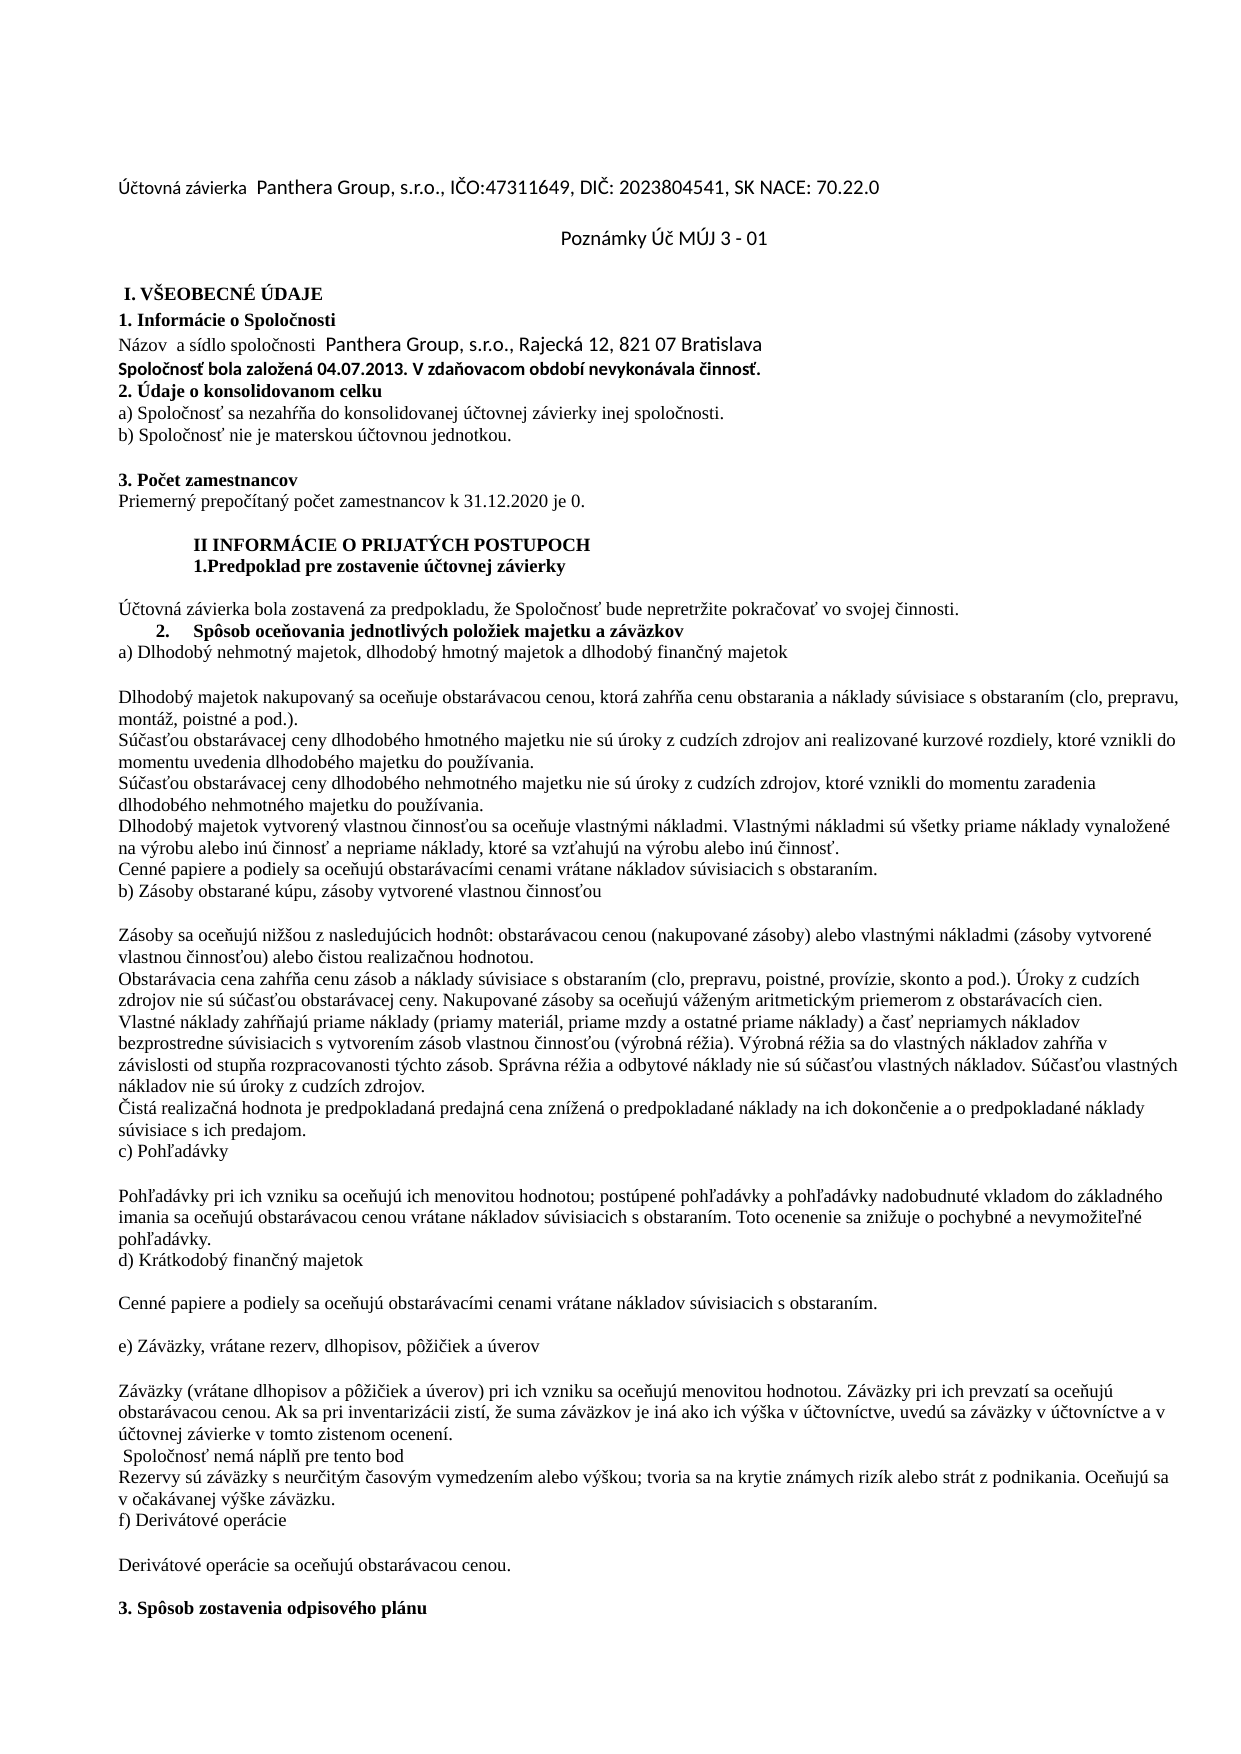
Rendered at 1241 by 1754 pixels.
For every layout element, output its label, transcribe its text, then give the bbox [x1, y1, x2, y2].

list a) Dlhodobý nehmotný majetok, dlhodobý hmotný majetok a dlhodobý finančný majetok [118, 641, 1182, 663]
text Názov a sídlo spoločnosti Panthera Group, s.r.o., Rajecká 12, 821 07 Bratislava [118, 332, 1182, 357]
list 1.Predpoklad pre zostavenie účtovnej závierky [156, 555, 1182, 577]
text 3. Počet zamestnancov [118, 469, 1182, 490]
list f) Derivátové operácie [118, 1509, 1182, 1531]
text Cenné papiere a podiely sa oceňujú obstarávacími cenami vrátane nákladov súvisiacich s obstaraním. [118, 858, 1182, 880]
text Záväzky (vrátane dlhopisov a pôžičiek a úverov) pri ich vzniku sa oceňujú menovitou hodnotou. Záväzky pri ich prevzatí sa oceňujú obstarávacou cenou. Ak sa pri inventarizácii zistí, že suma záväzkov je iná ako ich výška v účtovníctve, uvedú sa záväzky v účtovníctve a v účtovnej závierke v tomto zistenom ocenení. [118, 1380, 1182, 1444]
text Pohľadávky pri ich vzniku sa oceňujú ich menovitou hodnotou; postúpené pohľadávky a pohľadávky nadobudnuté vkladom do základného imania sa oceňujú obstarávacou cenou vrátane nákladov súvisiacich s obstaraním. Toto ocenenie sa znižuje o pochybné a nevymožiteľné pohľadávky. [118, 1184, 1182, 1249]
text Súčasťou obstarávacej ceny dlhodobého hmotného majetku nie sú úroky z cudzích zdrojov ani realizované kurzové rozdiely, ktoré vznikli do momentu uvedenia dlhodobého majetku do používania. [118, 729, 1182, 772]
text I. VŠEOBECNÉ ÚDAJE [118, 276, 1182, 306]
list e) Záväzky, vrátane rezerv, dlhopisov, pôžičiek a úverov [118, 1335, 1182, 1357]
text Súčasťou obstarávacej ceny dlhodobého nehmotného majetku nie sú úroky z cudzích zdrojov, ktoré vznikli do momentu zaradenia dlhodobého nehmotného majetku do používania. [118, 772, 1182, 815]
list c) Pohľadávky [118, 1140, 1182, 1162]
text Zásoby sa oceňujú nižšou z nasledujúcich hodnôt: obstarávacou cenou (nakupované zásoby) alebo vlastnými nákladmi (zásoby vytvorené vlastnou činnosťou) alebo čistou realizačnou hodnotou. [118, 924, 1182, 967]
text Dlhodobý majetok nakupovaný sa oceňuje obstarávacou cenou, ktorá zahŕňa cenu obstarania a náklady súvisiace s obstaraním (clo, prepravu, montáž, poistné a pod.). [118, 686, 1182, 729]
text Derivátové operácie sa oceňujú obstarávacou cenou. [118, 1554, 1182, 1575]
list b) Spoločnosť nie je materskou účtovnou jednotkou. [118, 424, 1182, 446]
text Spoločnosť nemá náplň pre tento bod [118, 1444, 1182, 1466]
text Čistá realizačná hodnota je predpokladaná predajná cena znížená o predpokladané náklady na ich dokončenie a o predpokladané náklady súvisiace s ich predajom. [118, 1097, 1182, 1140]
text Cenné papiere a podiely sa oceňujú obstarávacími cenami vrátane nákladov súvisiacich s obstaraním. [118, 1292, 1182, 1314]
text Účtovná závierka Panthera Group, s.r.o., IČO:47311649, DIČ: 2023804541, SK NACE: 70.22.0 [118, 174, 1182, 199]
text Dlhodobý majetok vytvorený vlastnou činnosťou sa oceňuje vlastnými nákladmi. Vlastnými nákladmi sú všetky priame náklady vynaložené na výrobu alebo inú činnosť a nepriame náklady, ktoré sa vzťahujú na výrobu alebo inú činnosť. [118, 815, 1182, 858]
text 1. Informácie o Spoločnosti [118, 306, 1182, 332]
text Poznámky Úč MÚJ 3 - 01 [118, 225, 1182, 250]
list d) Krátkodobý finančný majetok [118, 1249, 1182, 1271]
text 2. Údaje o konsolidovanom celku [118, 380, 1182, 402]
text Spoločnosť bola založená 04.07.2013. V zdaňovacom období nevykonávala činnosť. [118, 357, 1182, 380]
list a) Spoločnosť sa nezahŕňa do konsolidovanej účtovnej závierky inej spoločnosti. [118, 402, 1182, 423]
list II INFORMÁCIE O PRIJATÝCH POSTUPOCH [156, 533, 1182, 555]
text Priemerný prepočítaný počet zamestnancov k 31.12.2020 je 0. [118, 490, 1182, 512]
text Rezervy sú záväzky s neurčitým časovým vymedzením alebo výškou; tvoria sa na krytie známych rizík alebo strát z podnikania. Oceňujú sa v očakávanej výške záväzku. [118, 1466, 1182, 1509]
list b) Zásoby obstarané kúpu, zásoby vytvorené vlastnou činnosťou [118, 880, 1182, 901]
list Spôsob oceňovania jednotlivých položiek majetku a záväzkov [156, 620, 1182, 641]
text Obstarávacia cena zahŕňa cenu zásob a náklady súvisiace s obstaraním (clo, prepravu, poistné, provízie, skonto a pod.). Úroky z cudzích zdrojov nie sú súčasťou obstarávacej ceny. Nakupované zásoby sa oceňujú váženým aritmetickým priemerom z obstarávacích cien. [118, 967, 1182, 1011]
text Vlastné náklady zahŕňajú priame náklady (priamy materiál, priame mzdy a ostatné priame náklady) a časť nepriamych nákladov bezprostredne súvisiacich s vytvorením zásob vlastnou činnosťou (výrobná réžia). Výrobná réžia sa do vlastných nákladov zahŕňa v závislosti od stupňa rozpracovanosti týchto zásob. Správna réžia a odbytové náklady nie sú súčasťou vlastných nákladov. Súčasťou vlastných nákladov nie sú úroky z cudzích zdrojov. [118, 1011, 1182, 1097]
text 3. Spôsob zostavenia odpisového plánu [118, 1597, 1182, 1618]
text Účtovná závierka bola zostavená za predpokladu, že Spoločnosť bude nepretržite pokračovať vo svojej činnosti. [118, 598, 1182, 620]
